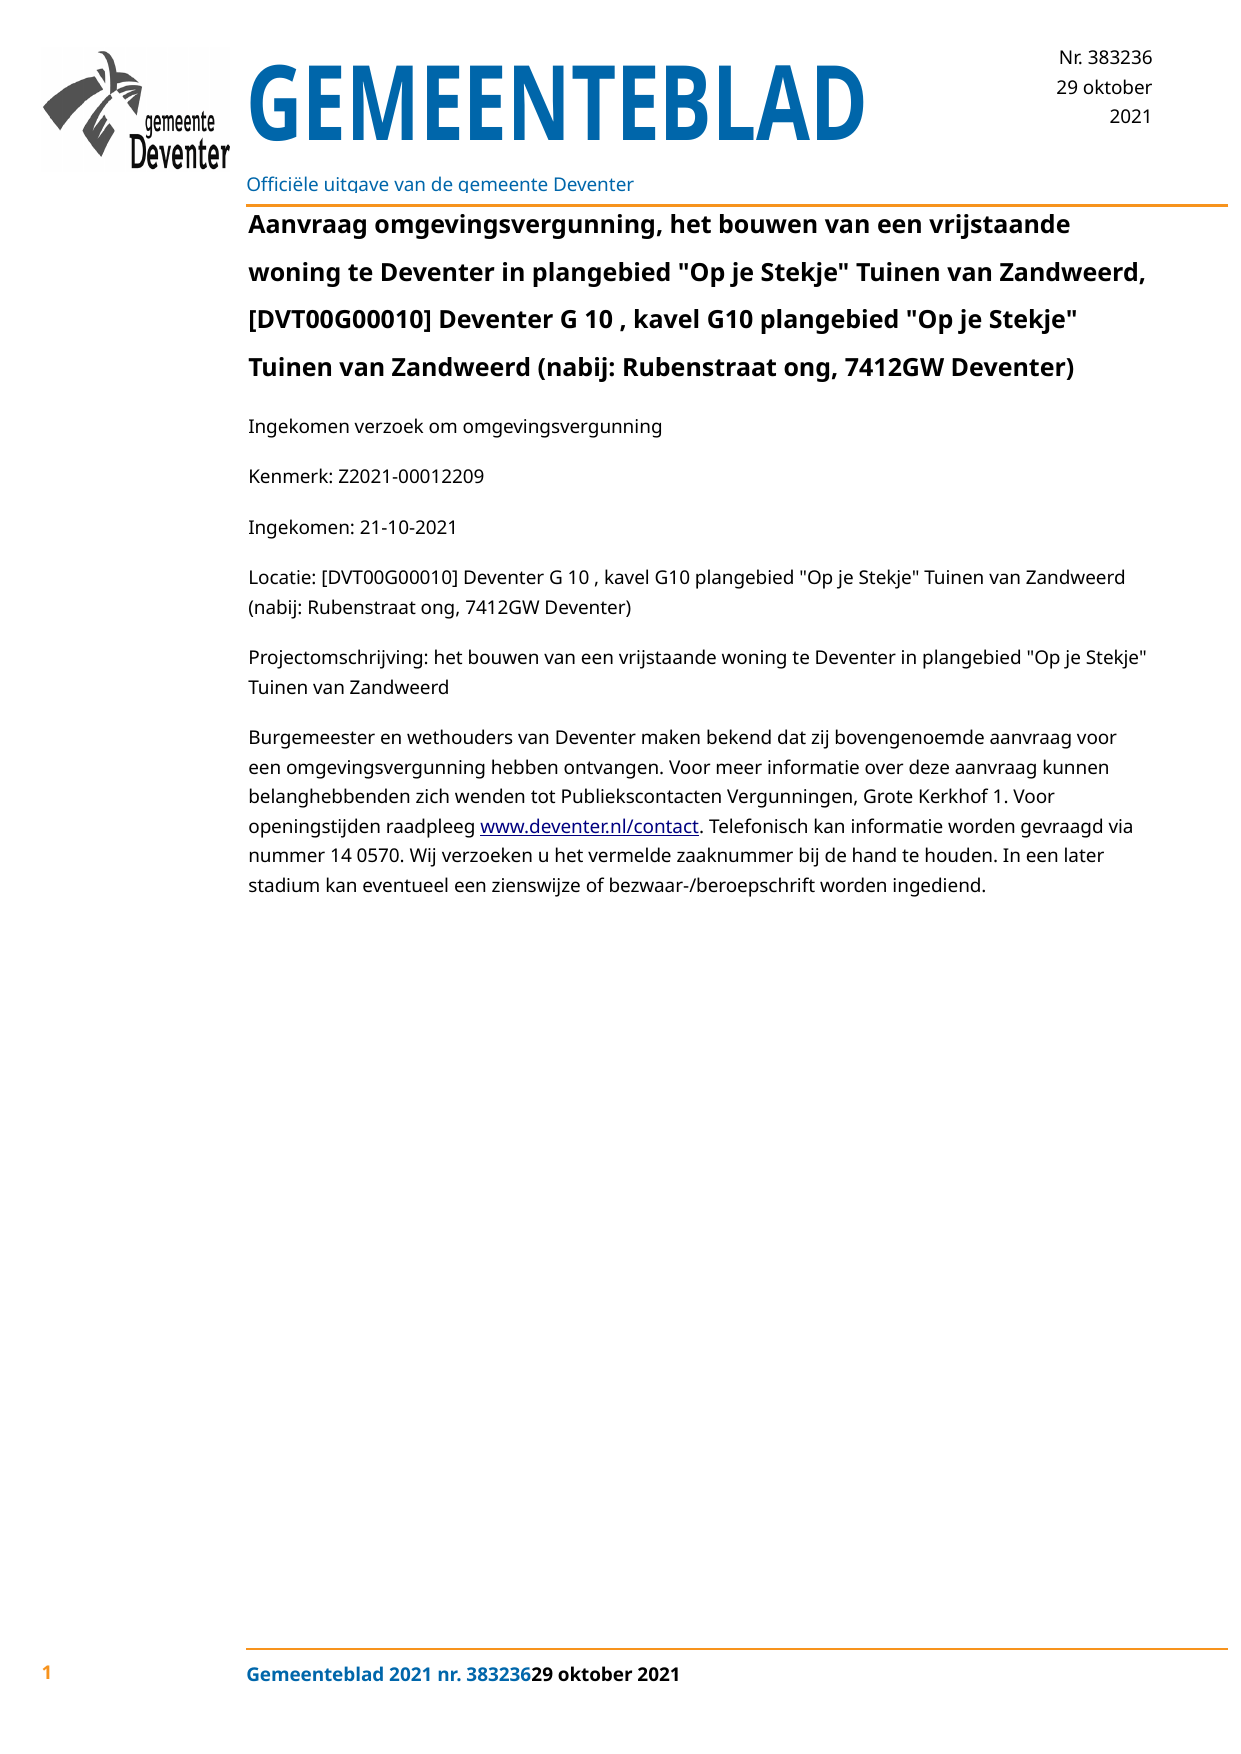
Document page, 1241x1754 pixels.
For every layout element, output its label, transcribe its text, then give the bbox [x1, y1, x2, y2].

text Locatie: [DVT00G00010] Deventer G 10 , kavel G10 plangebied "Op je Stekje" Tuinen van Zandweerd (nabij: Rubenstraat ong, 7412GW Deventer) [248, 564, 1152, 620]
text Ingekomen: 21-10-2021 [248, 514, 1152, 540]
text Burgemeester en wethouders van Deventer maken bekend dat zij bovengenoemde aanvraag voor een omgevingsvergunning hebben ontvangen. Voor meer informatie over deze aanvraag kunnen belanghebbenden zich wenden tot Publiekscontacten Vergunningen, Grote Kerkhof 1. Voor openingstijden raadpleeg www.deventer.nl/contact. Telefonisch kan informatie worden gevraagd via nummer 14 0570. Wij verzoeken u het vermelde zaaknummer bij de hand te houden. In een later stadium kan eventueel een zienswijze of bezwaar-/beroepschrift worden ingediend. [248, 724, 1152, 898]
picture [41, 47, 231, 172]
text Aanvraag omgevingsvergunning, het bouwen van een vrijstaande woning te Deventer in plangebied "Op je Stekje" Tuinen van Zandweerd, [DVT00G00010] Deventer G 10 , kavel G10 plangebied "Op je Stekje" Tuinen van Zandweerd (nabij: Rubenstraat ong, 7412GW Deventer) [248, 207, 1152, 384]
text Projectomschrijving: het bouwen van een vrijstaande woning te Deventer in plangebied "Op je Stekje" Tuinen van Zandweerd [248, 644, 1152, 700]
text Kenmerk: Z2021-00012209 [248, 463, 1152, 489]
text Ingekomen verzoek om omgevingsvergunning [248, 413, 1152, 439]
